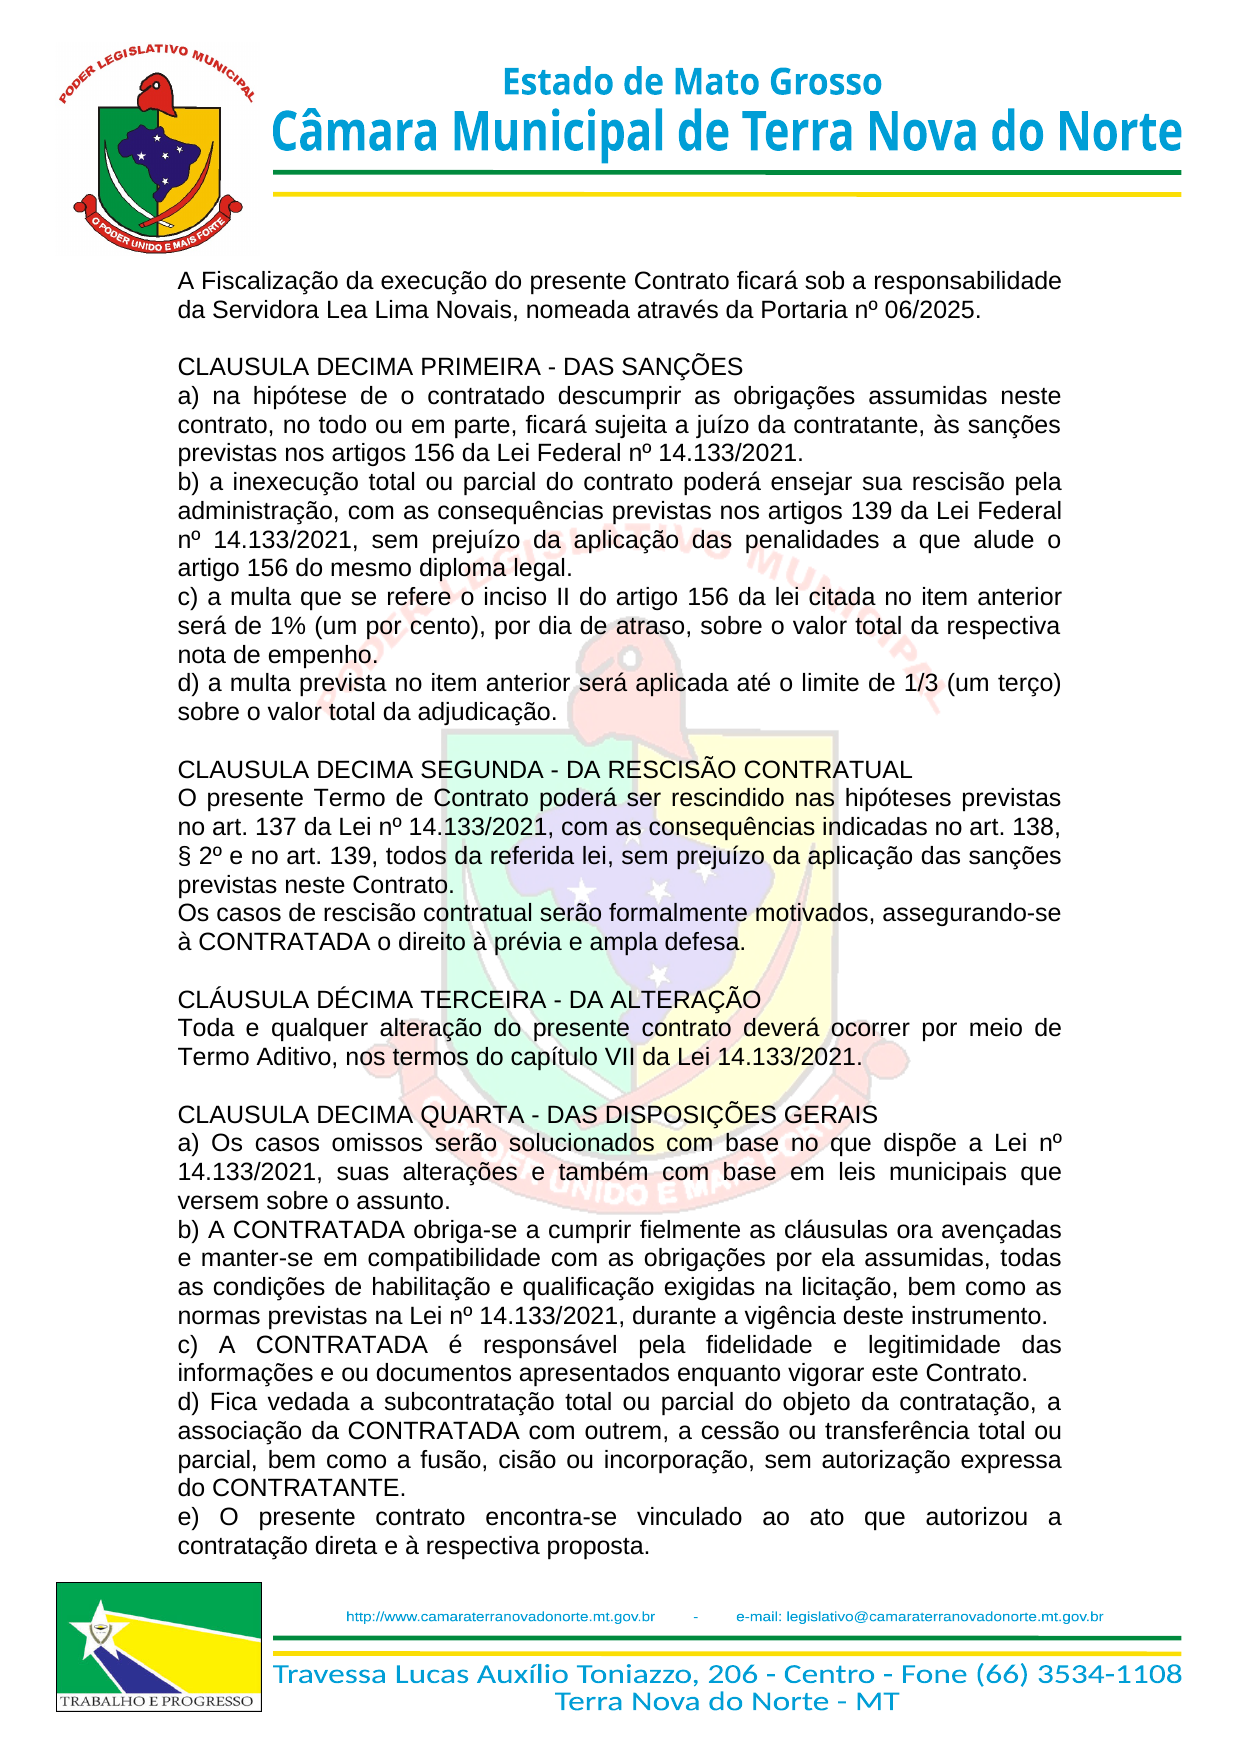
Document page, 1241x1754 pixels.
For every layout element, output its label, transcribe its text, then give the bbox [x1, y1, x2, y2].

text e) O presente contrato encontra-se vinculado ao ato que autorizou a contratação direta e à respectiva proposta. [177, 1502, 1063, 1559]
text a) Os casos omissos serão solucionados com base no que dispõe a Lei nº 14.133/2021, suas alterações e também com base em leis municipais que versem sobre o assunto. [966, 1128, 1063, 1214]
text d) a multa prevista no item anterior será aplicada até o limite de 1/3 (um terço) sobre o valor total da adjudicação. [966, 668, 1063, 726]
text CLAUSULA DECIMA PRIMEIRA - DAS SANÇÕES [177, 352, 1063, 381]
text Toda e qualquer alteração do presente contrato deverá ocorrer por meio de Termo Aditivo, nos termos do capítulo VII da Lei 14.133/2021. [177, 1013, 303, 1071]
text a) Os casos omissos serão solucionados com base no que dispõe a Lei nº 14.133/2021, suas alterações e também com base em leis municipais que versem sobre o assunto. [177, 1128, 303, 1214]
picture [55, 42, 260, 256]
text Os casos de rescisão contratual serão formalmente motivados, assegurando-se à CONTRATADA o direito à prévia e ampla defesa. [966, 898, 1063, 956]
text CLAUSULA DECIMA QUARTA - DAS DISPOSIÇÕES GERAIS [966, 1099, 1063, 1128]
picture [57, 1583, 261, 1711]
text CLÁUSULA DÉCIMA TERCEIRA - DA ALTERAÇÃO [177, 984, 303, 1013]
text c) a multa que se refere o inciso II do artigo 156 da lei citada no item anterior será de 1% (um por cento), por dia de atraso, sobre o valor total da respectiva nota de empenho. [177, 582, 303, 668]
text CLAUSULA DECIMA SEGUNDA - DA RESCISÃO CONTRATUAL [966, 754, 1063, 783]
picture [860, 1611, 868, 1623]
text O presente Termo de Contrato poderá ser rescindido nas hipóteses previstas no art. 137 da Lei nº 14.133/2021, com as consequências indicadas no art. 138, § 2º e no art. 139, todos da referida lei, sem prejuízo da aplicação das sanções previstas neste Contrato. [966, 783, 1063, 898]
text c) a multa que se refere o inciso II do artigo 156 da lei citada no item anterior será de 1% (um por cento), por dia de atraso, sobre o valor total da respectiva nota de empenho. [966, 582, 1063, 668]
text d) Fica vedada a subcontratação total ou parcial do objeto da contratação, a associação da CONTRATADA com outrem, a cessão ou transferência total ou parcial, bem como a fusão, cisão ou incorporação, sem autorização expressa do CONTRATANTE. [177, 1387, 1063, 1502]
text b) A CONTRATADA obriga-se a cumprir fielmente as cláusulas ora avençadas e manter-se em compatibilidade com as obrigações por ela assumidas, todas as condições de habilitação e qualificação exigidas na licitação, bem como as normas previstas na Lei nº 14.133/2021, durante a vigência deste instrumento. [177, 1214, 1063, 1329]
text O presente Termo de Contrato poderá ser rescindido nas hipóteses previstas no art. 137 da Lei nº 14.133/2021, com as consequências indicadas no art. 138, § 2º e no art. 139, todos da referida lei, sem prejuízo da aplicação das sanções previstas neste Contrato. [177, 783, 303, 898]
text c) A CONTRATADA é responsável pela fidelidade e legitimidade das informações e ou documentos apresentados enquanto vigorar este Contrato. [177, 1329, 1063, 1387]
text CLAUSULA DECIMA QUARTA - DAS DISPOSIÇÕES GERAIS [177, 1099, 303, 1128]
text b) a inexecução total ou parcial do contrato poderá ensejar sua rescisão pela administração, com as consequências previstas nos artigos 139 da Lei Federal nº 14.133/2021, sem prejuízo da aplicação das penalidades a que alude o artigo 156 do mesmo diploma legal. [177, 467, 1063, 582]
text a) na hipótese de o contratado descumprir as obrigações assumidas neste contrato, no todo ou em parte, ficará sujeita a juízo da contratante, às sanções previstas nos artigos 156 da Lei Federal nº 14.133/2021. [177, 381, 1063, 467]
text CLÁUSULA DÉCIMA TERCEIRA - DA ALTERAÇÃO [966, 984, 1063, 1013]
text d) a multa prevista no item anterior será aplicada até o limite de 1/3 (um terço) sobre o valor total da adjudicação. [177, 668, 303, 726]
text Toda e qualquer alteração do presente contrato deverá ocorrer por meio de Termo Aditivo, nos termos do capítulo VII da Lei 14.133/2021. [966, 1013, 1063, 1071]
text A Fiscalização da execução do presente Contrato ficará sob a responsabilidade da Servidora Lea Lima Novais, nomeada através da Portaria nº 06/2025. [177, 266, 1063, 323]
text Os casos de rescisão contratual serão formalmente motivados, assegurando-se à CONTRATADA o direito à prévia e ampla defesa. [177, 898, 303, 956]
text CLAUSULA DECIMA SEGUNDA - DA RESCISÃO CONTRATUAL [177, 754, 303, 783]
